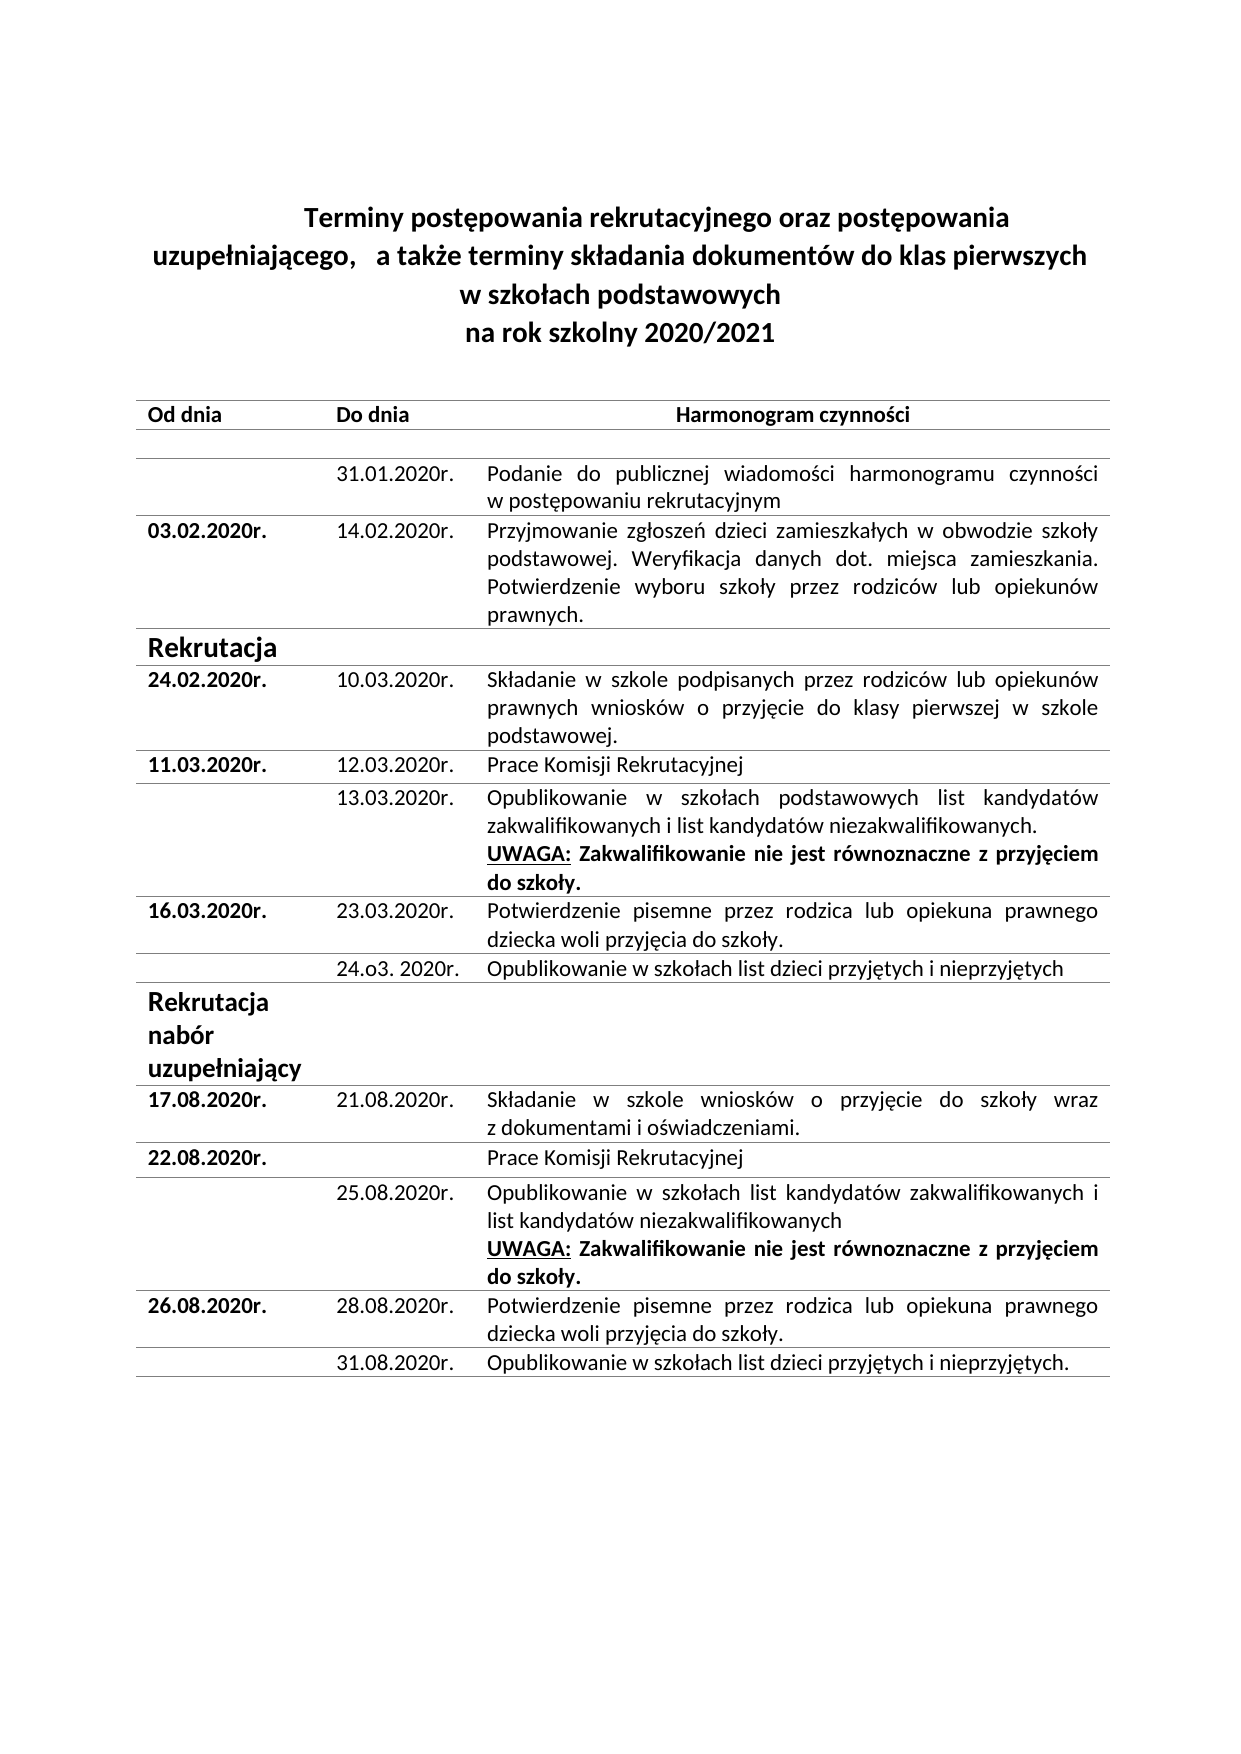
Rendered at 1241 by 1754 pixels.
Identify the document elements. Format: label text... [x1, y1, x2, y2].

table_cell [325, 983, 476, 1084]
table_cell 17.08.2020r. [136, 1086, 325, 1142]
table_cell 12.03.2020r. [325, 751, 476, 782]
table_cell [136, 954, 325, 982]
table_cell 16.03.2020r. [136, 897, 325, 953]
table_cell Opublikowanie w szkołach list dzieci przyjętych i nieprzyjętych. [476, 1348, 1110, 1376]
table_cell 22.08.2020r. [136, 1143, 325, 1177]
table_cell [325, 430, 476, 458]
table_cell Opublikowanie w szkołach list dzieci przyjętych i nieprzyjętych [476, 954, 1110, 982]
table_cell Rekrutacja [136, 629, 325, 664]
table_cell 03.02.2020r. [136, 516, 325, 628]
table_cell 14.02.2020r. [325, 516, 476, 628]
table_cell [476, 430, 1110, 458]
table_cell Podanie do publicznej wiadomości harmonogramu czynności w postępowaniu rekrutacyjnym [476, 459, 1110, 515]
table_cell 10.03.2020r. [325, 666, 476, 749]
table_cell Składanie w szkole wniosków o przyjęcie do szkoły wraz z dokumentami i oświadczeniami. [476, 1086, 1110, 1142]
table_header Od dnia [136, 401, 325, 428]
table_cell 28.08.2020r. [325, 1291, 476, 1347]
table_cell [136, 1348, 325, 1376]
table_cell 13.03.2020r. [325, 784, 476, 896]
table_cell [476, 983, 1110, 1084]
table_cell [136, 430, 325, 458]
table_cell 24.02.2020r. [136, 666, 325, 749]
table_cell Prace Komisji Rekrutacyjnej [476, 1143, 1110, 1177]
table_header Do dnia [325, 401, 476, 428]
table_cell Opublikowanie w szkołach podstawowych list kandydatów zakwalifikowanych i list kandydatów niezakwalifikowanych. UWAGA: Zakwalifikowanie nie jest równoznaczne z przyjęciem do szkoły. [476, 784, 1110, 896]
table_cell 11.03.2020r. [136, 751, 325, 782]
table_cell 26.08.2020r. [136, 1291, 325, 1347]
table_cell Opublikowanie w szkołach list kandydatów zakwalifikowanych i list kandydatów niezakwalifikowanych UWAGA: Zakwalifikowanie nie jest równoznaczne z przyjęciem do szkoły. [476, 1178, 1110, 1290]
text Terminy postępowania rekrutacyjnego oraz postępowania uzupełniającego, a także terminy składania dokumentów do klas pierwszych w szkołach podstawowych [148, 199, 1093, 311]
table_header Harmonogram czynności [476, 401, 1110, 428]
table_cell 24.o3. 2020r. [325, 954, 476, 982]
table_cell 23.03.2020r. [325, 897, 476, 953]
table_cell [136, 784, 325, 896]
table_cell [325, 1143, 476, 1177]
table_cell Potwierdzenie pisemne przez rodzica lub opiekuna prawnego dziecka woli przyjęcia do szkoły. [476, 1291, 1110, 1347]
table_cell [136, 1178, 325, 1290]
table_cell Rekrutacja nabór uzupełniający [136, 983, 325, 1084]
table_cell [136, 459, 325, 515]
table_cell 25.08.2020r. [325, 1178, 476, 1290]
table_cell Przyjmowanie zgłoszeń dzieci zamieszkałych w obwodzie szkoły podstawowej. Weryfikacja danych dot. miejsca zamieszkania. Potwierdzenie wyboru szkoły przez rodziców lub opiekunów prawnych. [476, 516, 1110, 628]
table_cell 31.01.2020r. [325, 459, 476, 515]
table_cell 21.08.2020r. [325, 1086, 476, 1142]
table_cell Prace Komisji Rekrutacyjnej [476, 751, 1110, 782]
table_cell Składanie w szkole podpisanych przez rodziców lub opiekunów prawnych wniosków o przyjęcie do klasy pierwszej w szkole podstawowej. [476, 666, 1110, 749]
table_cell 31.08.2020r. [325, 1348, 476, 1376]
table_cell [325, 629, 476, 664]
table_cell [476, 629, 1110, 664]
table_cell Potwierdzenie pisemne przez rodzica lub opiekuna prawnego dziecka woli przyjęcia do szkoły. [476, 897, 1110, 953]
text na rok szkolny 2020/2021 [148, 314, 1093, 350]
